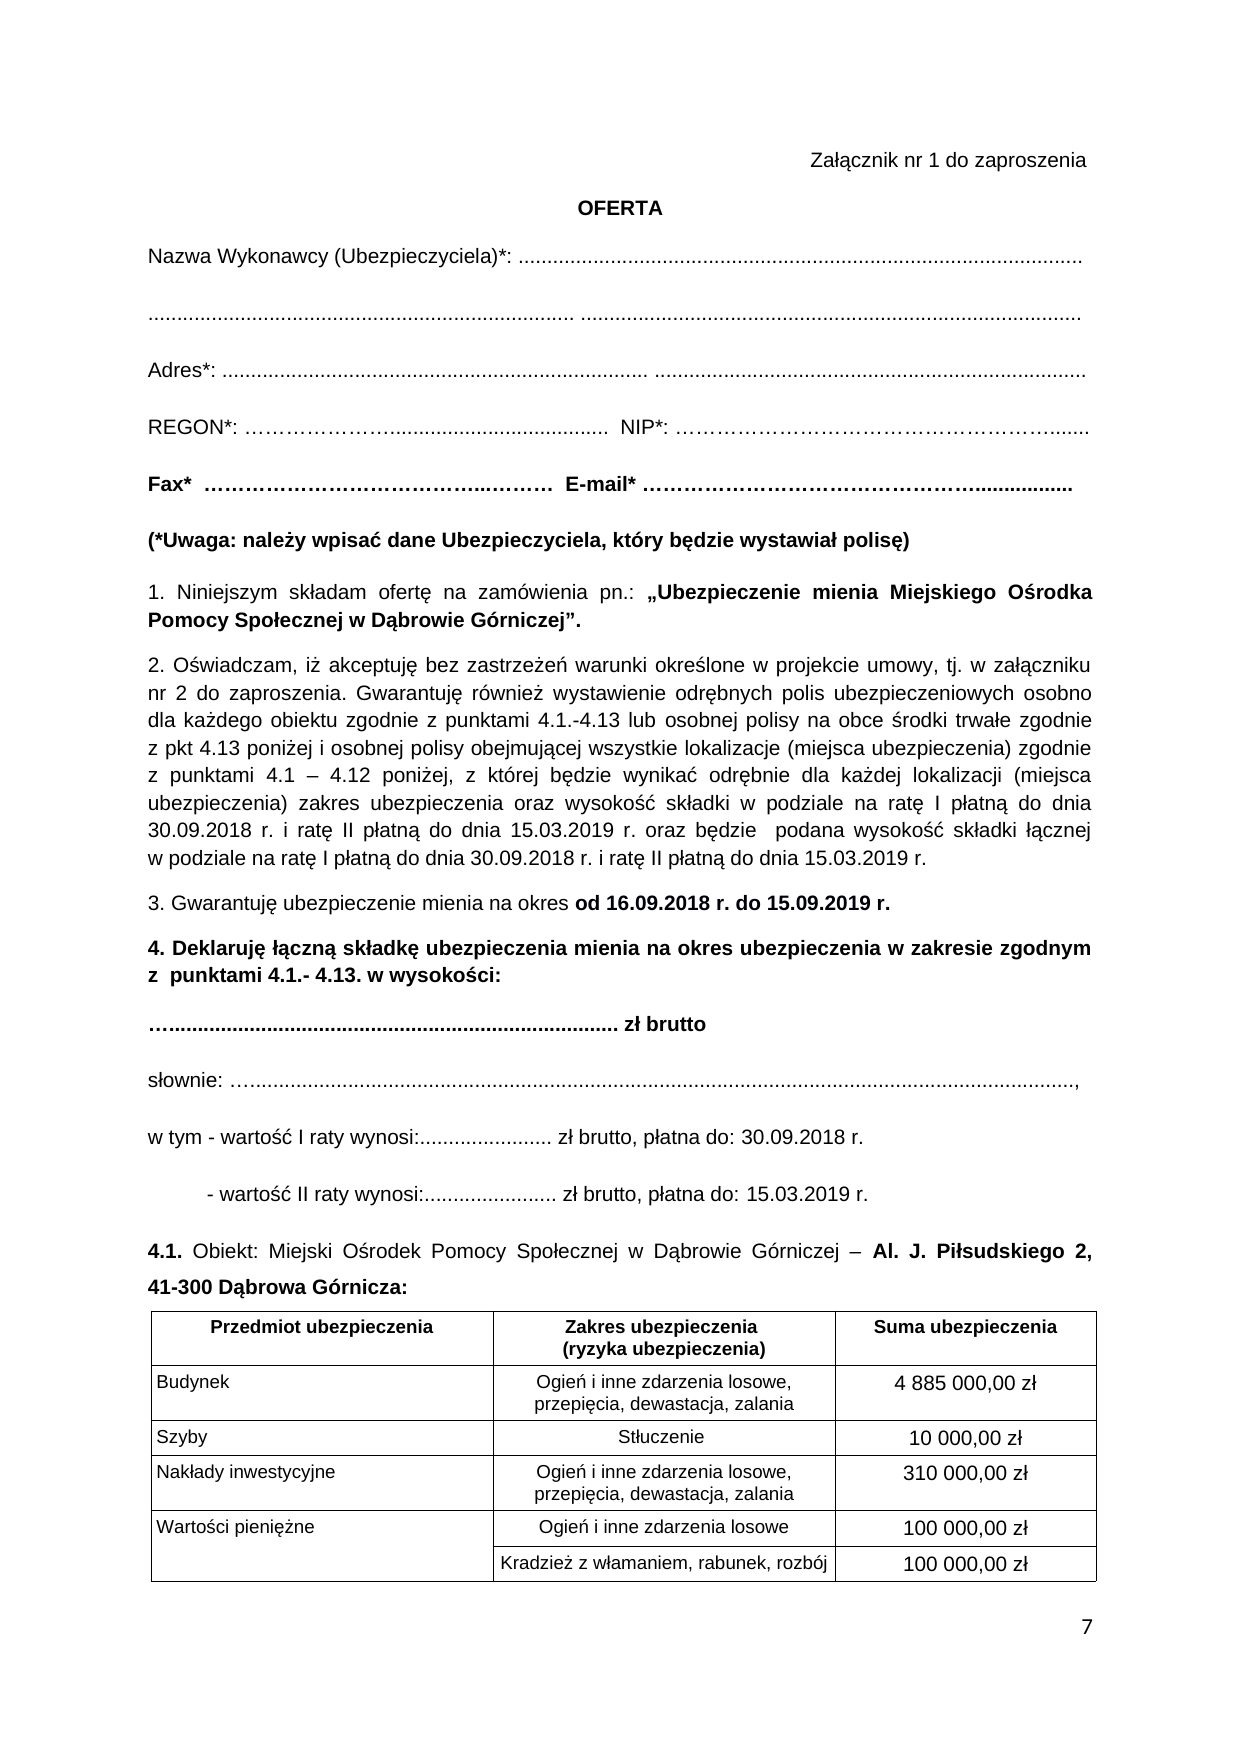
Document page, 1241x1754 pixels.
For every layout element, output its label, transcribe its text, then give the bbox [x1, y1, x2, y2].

table_header Przedmiot ubezpieczenia [152, 1312, 493, 1365]
text ….............................................................................. zł brutto [148, 1012, 1093, 1036]
text 3. Gwarantuję ubezpieczenie mienia na okres od 16.09.2018 r. do 15.09.2019 r. [148, 891, 1093, 914]
text 4.1. Obiekt: Miejski Ośrodek Pomocy Społecznej w Dąbrowie Górniczej – Al. J. Piłsudskiego 2, 41-300 Dąbrowa Górnicza: [148, 1239, 1093, 1298]
table_cell 310 000,00 zł [836, 1456, 1096, 1510]
table_cell Nakłady inwestycyjne [152, 1456, 493, 1510]
table_cell Ogień i inne zdarzenia losowe, przepięcia, dewastacja, zalania [494, 1456, 835, 1510]
table_cell Wartości pieniężne [152, 1511, 493, 1581]
text Nazwa Wykonawcy (Ubezpieczyciela)*: .................................................................................................. [148, 244, 1093, 268]
text (*Uwaga: należy wpisać dane Ubezpieczyciela, który będzie wystawiał polisę) [148, 528, 1093, 552]
table_header Zakres ubezpieczenia (ryzyka ubezpieczenia) [494, 1312, 835, 1365]
text słownie: …..............................................................................................................................................., [148, 1068, 1093, 1092]
table_cell Stłuczenie [494, 1421, 835, 1455]
text Załącznik nr 1 do zaproszenia [148, 148, 1093, 172]
table_cell Ogień i inne zdarzenia losowe, przepięcia, dewastacja, zalania [494, 1366, 835, 1420]
text OFERTA [148, 196, 1093, 220]
text .......................................................................... ....................................................................................... [148, 301, 1093, 325]
text REGON*: …………………...................................... NIP*: ………………………………………………....... [148, 414, 1093, 438]
text w tym - wartość I raty wynosi:....................... zł brutto, płatna do: 30.09.2018 r. [148, 1125, 1093, 1149]
table_cell 100 000,00 zł [836, 1511, 1096, 1546]
table_cell Budynek [152, 1366, 493, 1420]
text 4. Deklaruję łączną składkę ubezpieczenia mienia na okres ubezpieczenia w zakresie zgodnym z punktami 4.1.- 4.13. w wysokości: [148, 936, 1093, 987]
text Adres*: .......................................................................... ........................................................................... [148, 358, 1093, 382]
table_cell 100 000,00 zł [836, 1547, 1096, 1581]
text - wartość II raty wynosi:....................... zł brutto, płatna do: 15.03.2019 r. [207, 1182, 1093, 1206]
table_cell 10 000,00 zł [836, 1421, 1096, 1455]
table_header Suma ubezpieczenia [836, 1312, 1096, 1365]
table_cell Ogień i inne zdarzenia losowe [494, 1511, 835, 1546]
table_cell Kradzież z włamaniem, rabunek, rozbój [494, 1547, 835, 1581]
table_cell 4 885 000,00 zł [836, 1366, 1096, 1420]
table_cell Szyby [152, 1421, 493, 1455]
text 2. Oświadczam, iż akceptuję bez zastrzeżeń warunki określone w projekcie umowy, tj. w załączniku nr 2 do zaproszenia. Gwarantuję również wystawienie odrębnych polis ubezpieczeniowych osobno dla każdego obiektu zgodnie z punktami 4.1.-4.13 lub osobnej polisy na obce środki trwałe zgodnie z pkt 4.13 poniżej i osobnej polisy obejmującej wszystkie lokalizacje (miejsca ubezpieczenia) zgodnie z punktami 4.1 – 4.12 poniżej, z której będzie wynikać odrębnie dla każdej lokalizacji (miejsca ubezpieczenia) zakres ubezpieczenia oraz wysokość składki w podziale na ratę I płatną do dnia 30.09.2018 r. i ratę II płatną do dnia 15.03.2019 r. oraz będzie podana wysokość składki łącznej w podziale na ratę I płatną do dnia 30.09.2018 r. i ratę II płatną do dnia 15.03.2019 r. [148, 653, 1093, 869]
text 1. Niniejszym składam ofertę na zamówienia pn.: „Ubezpieczenie mienia Miejskiego Ośrodka Pomocy Społecznej w Dąbrowie Górniczej”. [148, 580, 1093, 632]
text Fax* …………………………………...……… E-mail* …………………………………………................. [148, 471, 1093, 495]
